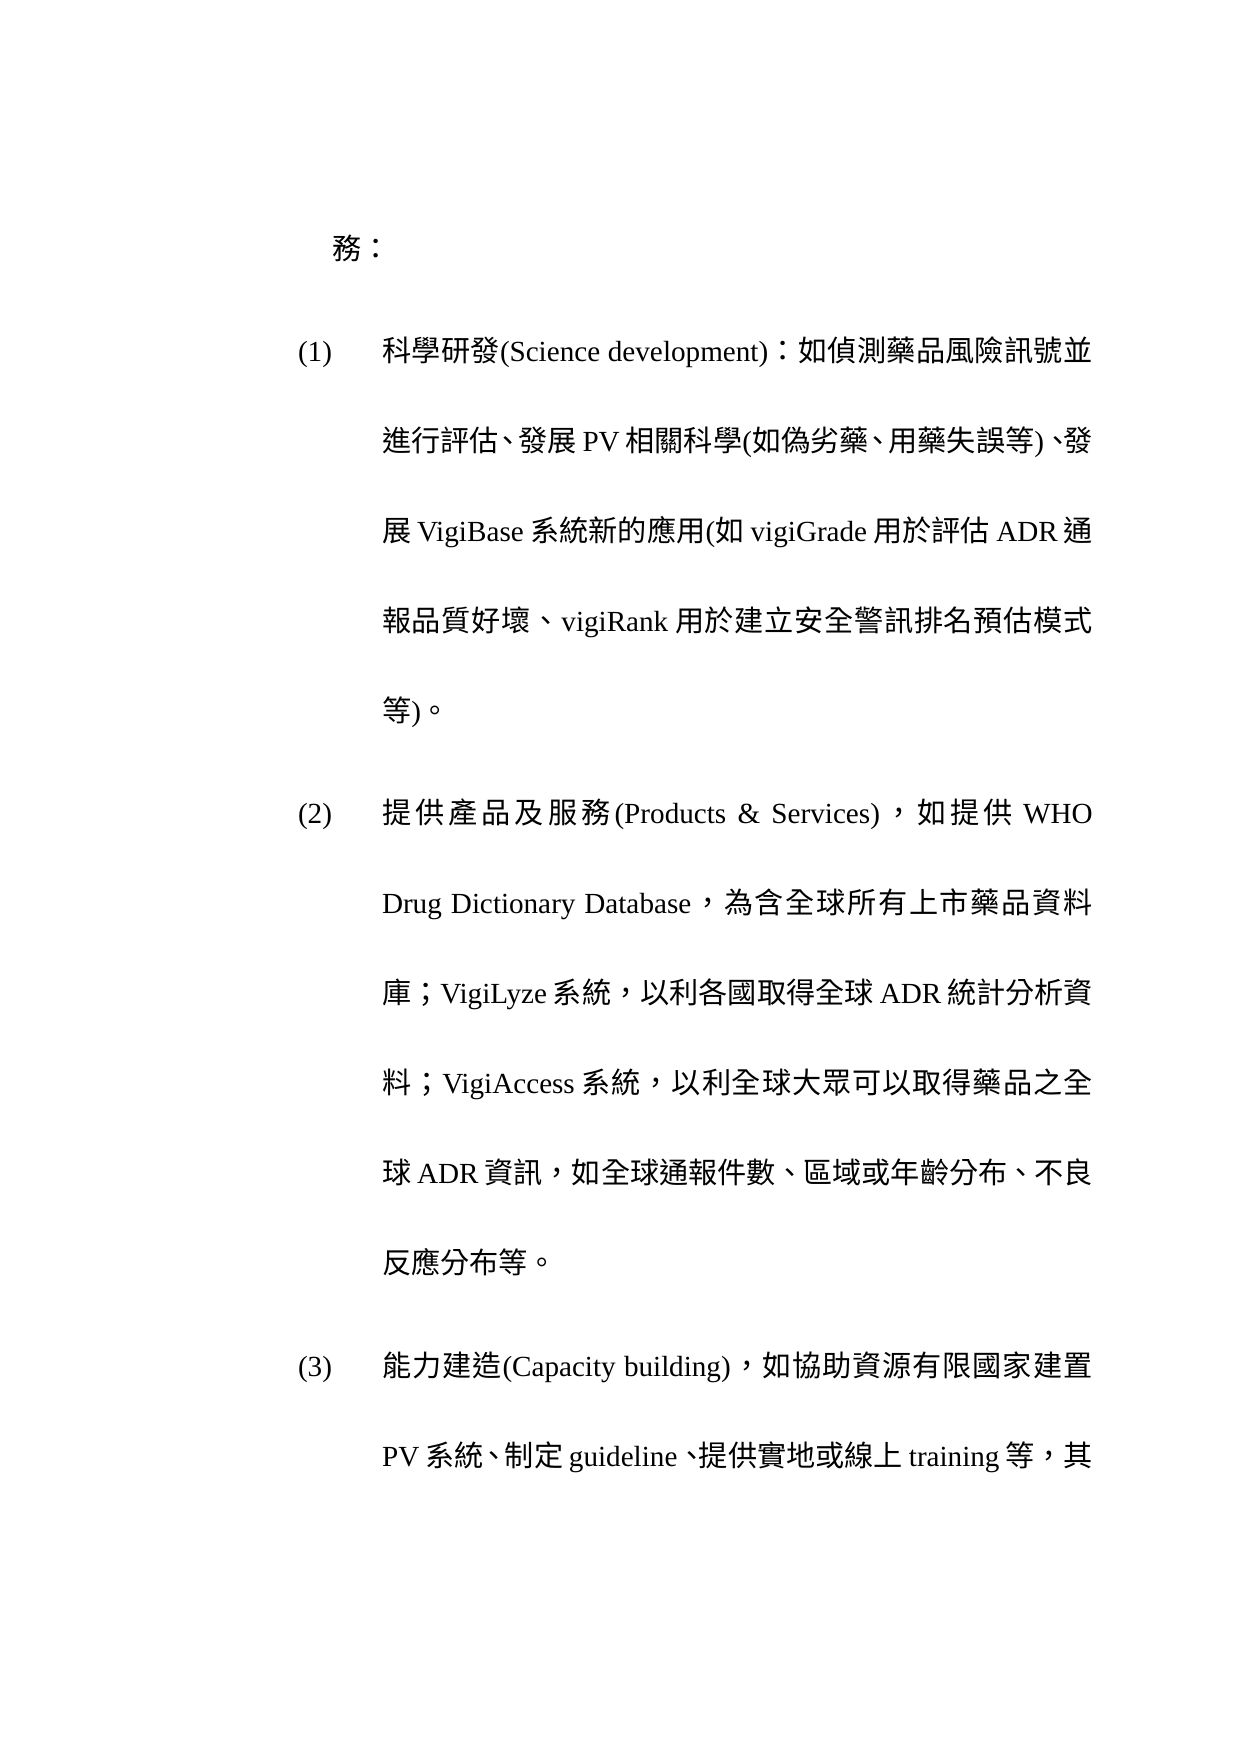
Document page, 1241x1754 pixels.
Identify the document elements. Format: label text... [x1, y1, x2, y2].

list 能力建造(Capacity building)，如協助資源有限國家建置PV系統、制定guideline、提供實地或線上training等，其中YouTube上即可搜尋UMC建立一系列PV訓練課程，如Practical PV、General PV、Risk communication、Risk management、Pharmacoepidemiology、UMC tools等課程。 [332, 1326, 1093, 1491]
list 提供產品及服務(Products & Services)，如提供WHO Drug Dictionary Database，為含全球所有上市藥品資料庫；VigiLyze系統，以利各國取得全球ADR統計分析資料；VigiAccess系統，以利全球大眾可以取得藥品之全球ADR資訊，如全球通報件數、區域或年齡分布、不良反應分布等。 [332, 774, 1093, 1299]
list 科學研發(Science development)：如偵測藥品風險訊號並進行評估、發展PV相關科學(如偽劣藥、用藥失誤等)、發展VigiBase系統新的應用(如vigiGrade用於評估ADR通報品質好壞、vigiRank用於建立安全警訊排名預估模式等)。 [332, 312, 1093, 747]
list UMC透過下列三方面活動來推動、支持全球藥品安全相關事務： [282, 209, 1093, 284]
